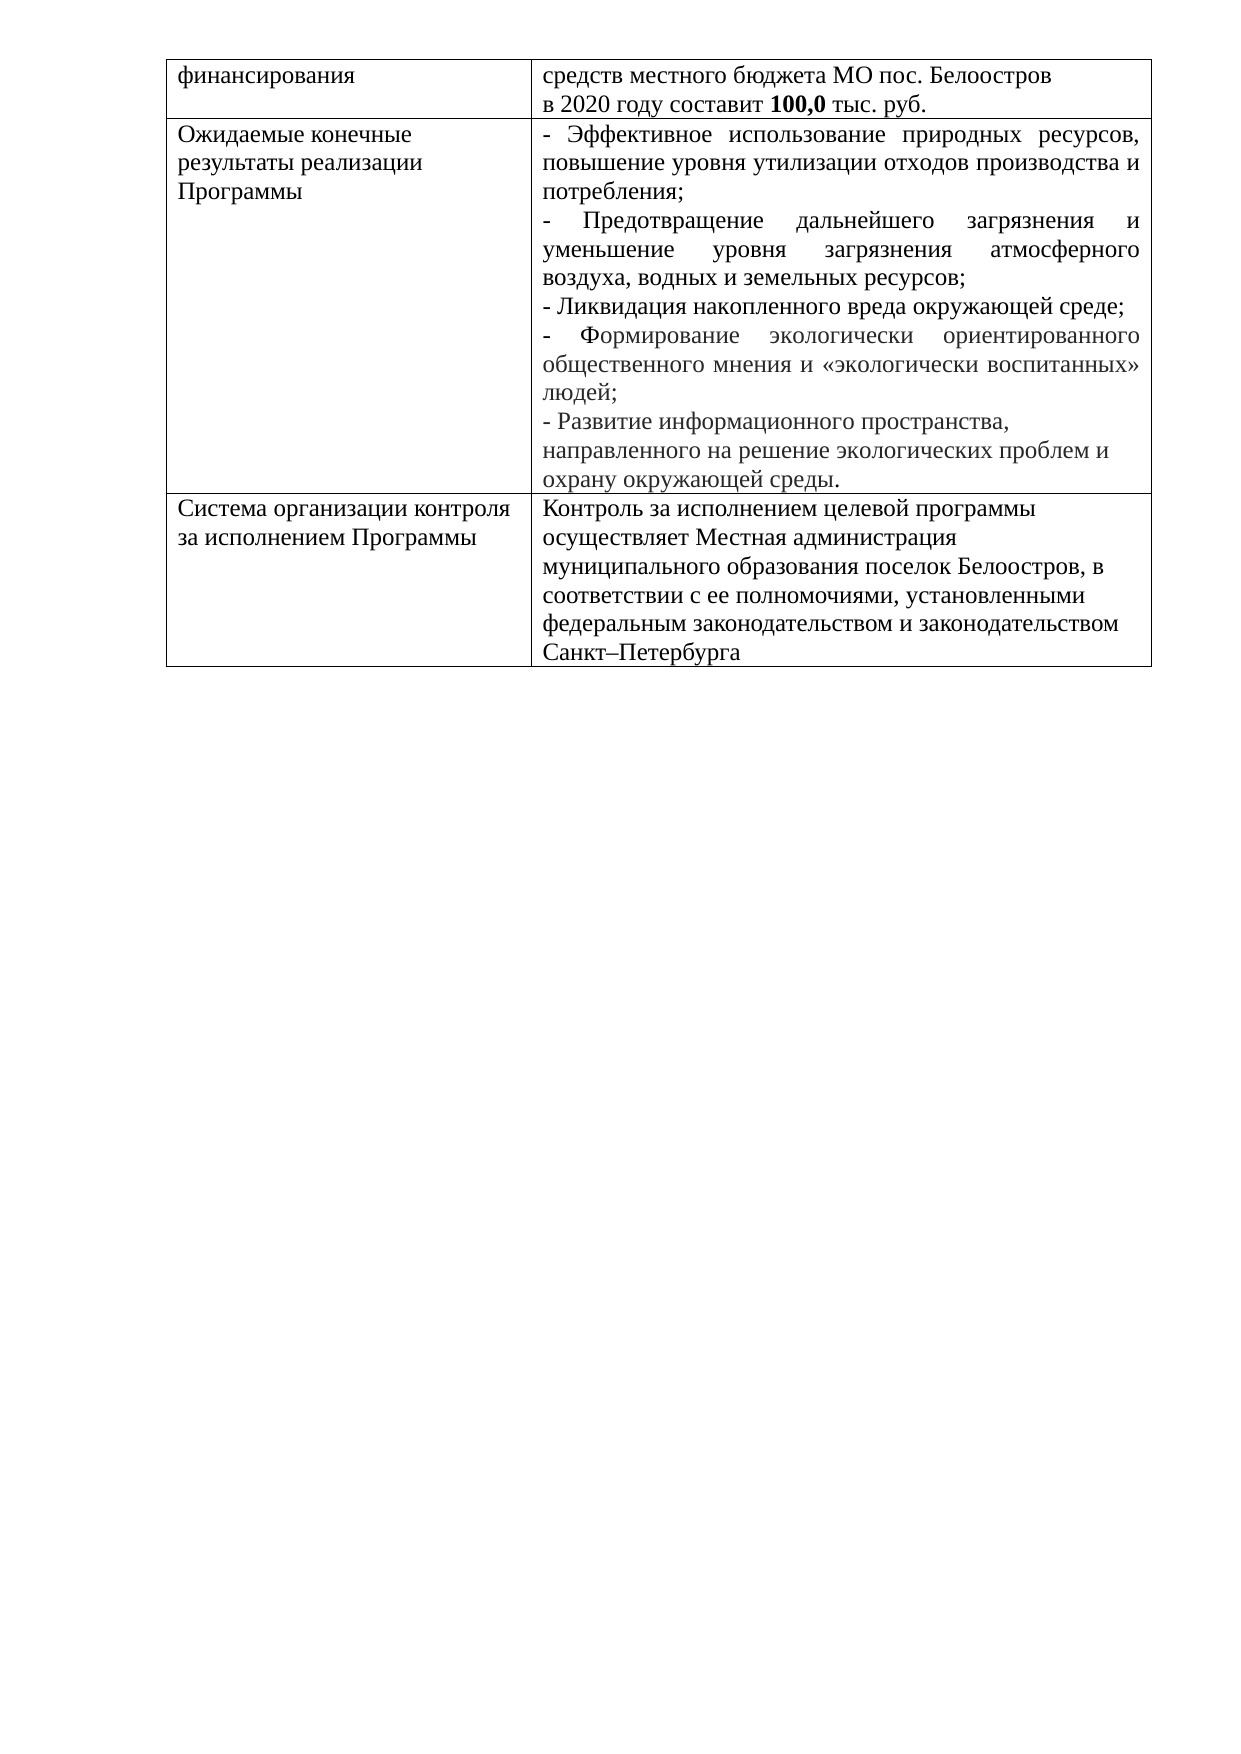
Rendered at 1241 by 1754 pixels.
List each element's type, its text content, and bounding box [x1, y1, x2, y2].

table_cell Система организации контроля за исполнением Программы [167, 494, 531, 666]
table_cell - Эффективное использование природных ресурсов, повышение уровня утилизации отходов производства и потребления; - Предотвращение дальнейшего загрязнения и уменьшение уровня загрязнения атмосферного воздуха, водных и земельных ресурсов; - Ликвидация накопленного вреда окружающей среде; - Формирование экологически ориентированного общественного мнения и «экологически воспитанных» людей; - Развитие информационного пространства, направленного на решение экологических проблем и охрану окружающей среды. [532, 119, 1151, 492]
table_cell финансирования [167, 60, 531, 118]
table_cell средств местного бюджета МО пос. Белоостров в 2020 году составит 100,0 тыс. руб. [532, 60, 1151, 118]
table_cell Контроль за исполнением целевой программы осуществляет Местная администрация муниципального образования поселок Белоостров, в соответствии с ее полномочиями, установленными федеральным законодательством и законодательством Санкт–Петербурга [532, 494, 1151, 666]
table_cell Ожидаемые конечные результаты реализации Программы [167, 119, 531, 492]
